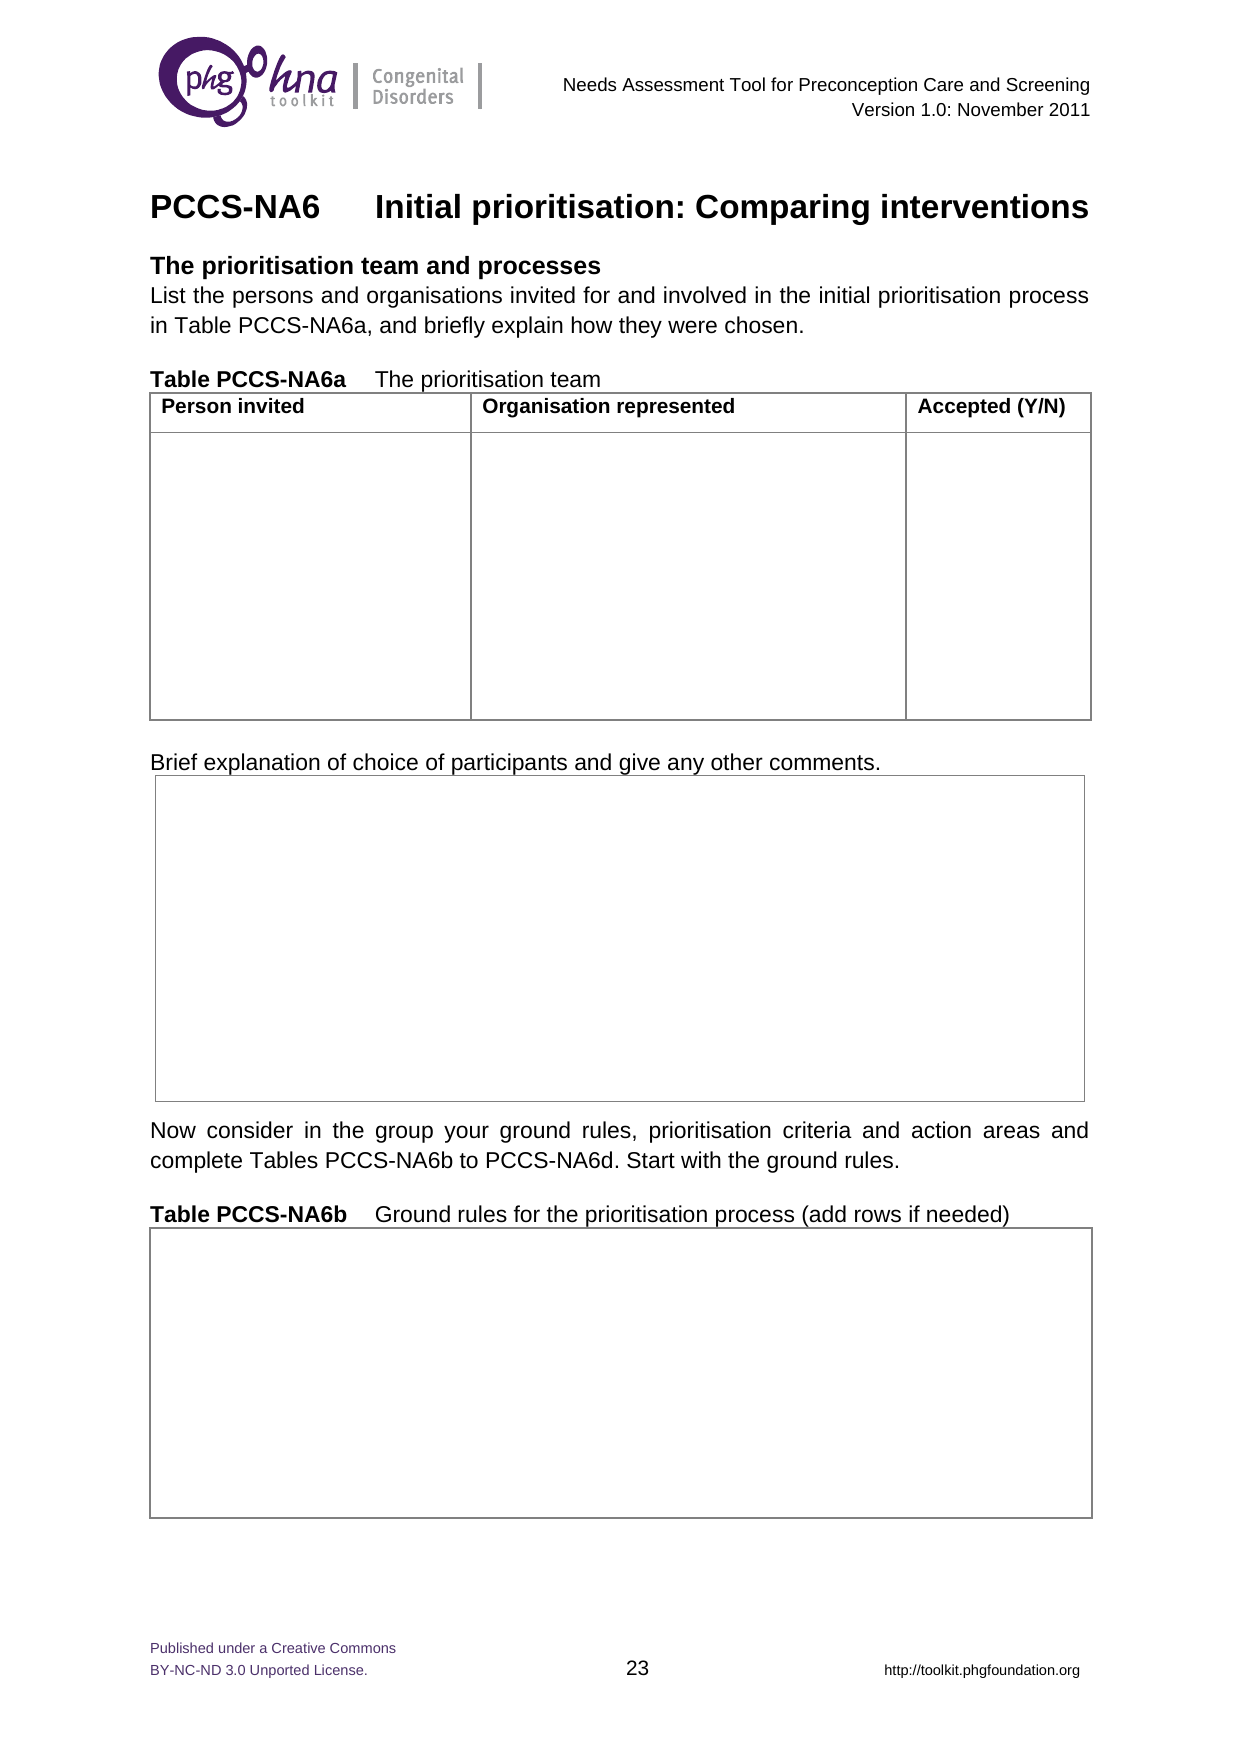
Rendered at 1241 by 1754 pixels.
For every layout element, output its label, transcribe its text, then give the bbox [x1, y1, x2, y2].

table_header Accepted (Y/N) [907, 394, 1090, 431]
table_header Organisation represented [472, 394, 905, 431]
subtitle PCCS-NA6 Initial prioritisation: Comparing interventions [150, 187, 1090, 226]
table_cell [151, 433, 470, 719]
text The prioritisation team and processes [150, 251, 1090, 280]
subtitle Table PCCS-NA6b Ground rules for the prioritisation process (add rows if needed) [150, 1198, 1090, 1227]
table_header [151, 1229, 1091, 1517]
table_cell [907, 433, 1090, 719]
table_cell [472, 433, 905, 719]
text List the persons and organisations invited for and involved in the initial prioritisation process in Table PCCS-NA6a, and briefly explain how they were chosen. [150, 280, 1090, 338]
text Now consider in the group your ground rules, prioritisation criteria and action areas and complete Tables PCCS-NA6b to PCCS-NA6d. Start with the ground rules. [150, 1115, 1090, 1173]
subtitle Brief explanation of choice of participants and give any other comments. [150, 746, 1090, 775]
subtitle Table PCCS-NA6a The prioritisation team [150, 363, 1090, 392]
table_header Person invited [151, 394, 470, 431]
